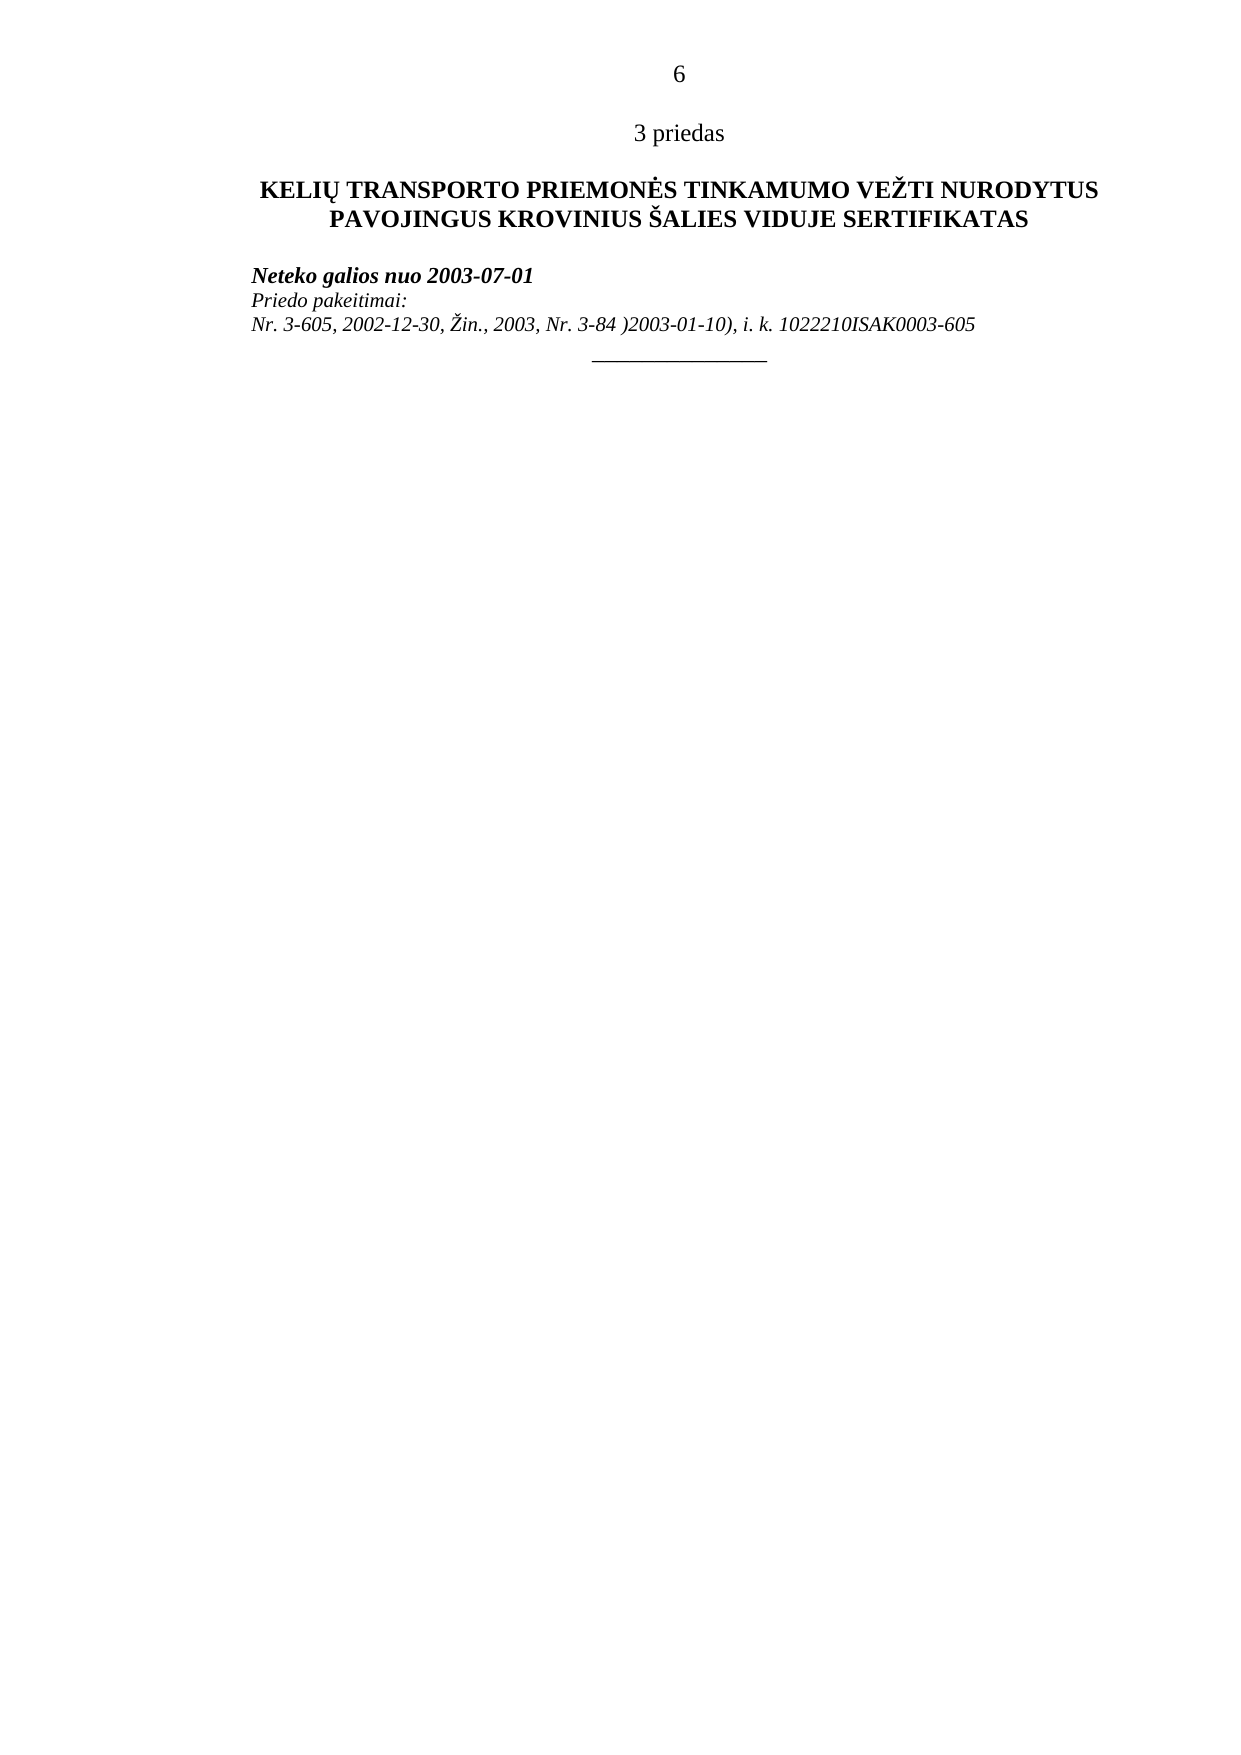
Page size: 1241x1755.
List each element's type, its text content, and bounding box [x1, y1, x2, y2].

text Nr. 3-605, 2002-12-30, Žin., 2003, Nr. 3-84 )2003-01-10), i. k. 1022210ISAK0003-605 [177, 312, 1181, 336]
text 3 priedas [177, 118, 1181, 147]
text KELIŲ TRANSPORTO PRIEMONĖS TINKAMUMO VEŽTI NURODYTUS PAVOJINGUS KROVINIUS ŠALIES VIDUJE SERTIFIKATAS [177, 176, 1181, 233]
text Neteko galios nuo 2003-07-01 [177, 262, 1181, 288]
text ______________ [177, 336, 1181, 365]
text Priedo pakeitimai: [177, 288, 1181, 312]
